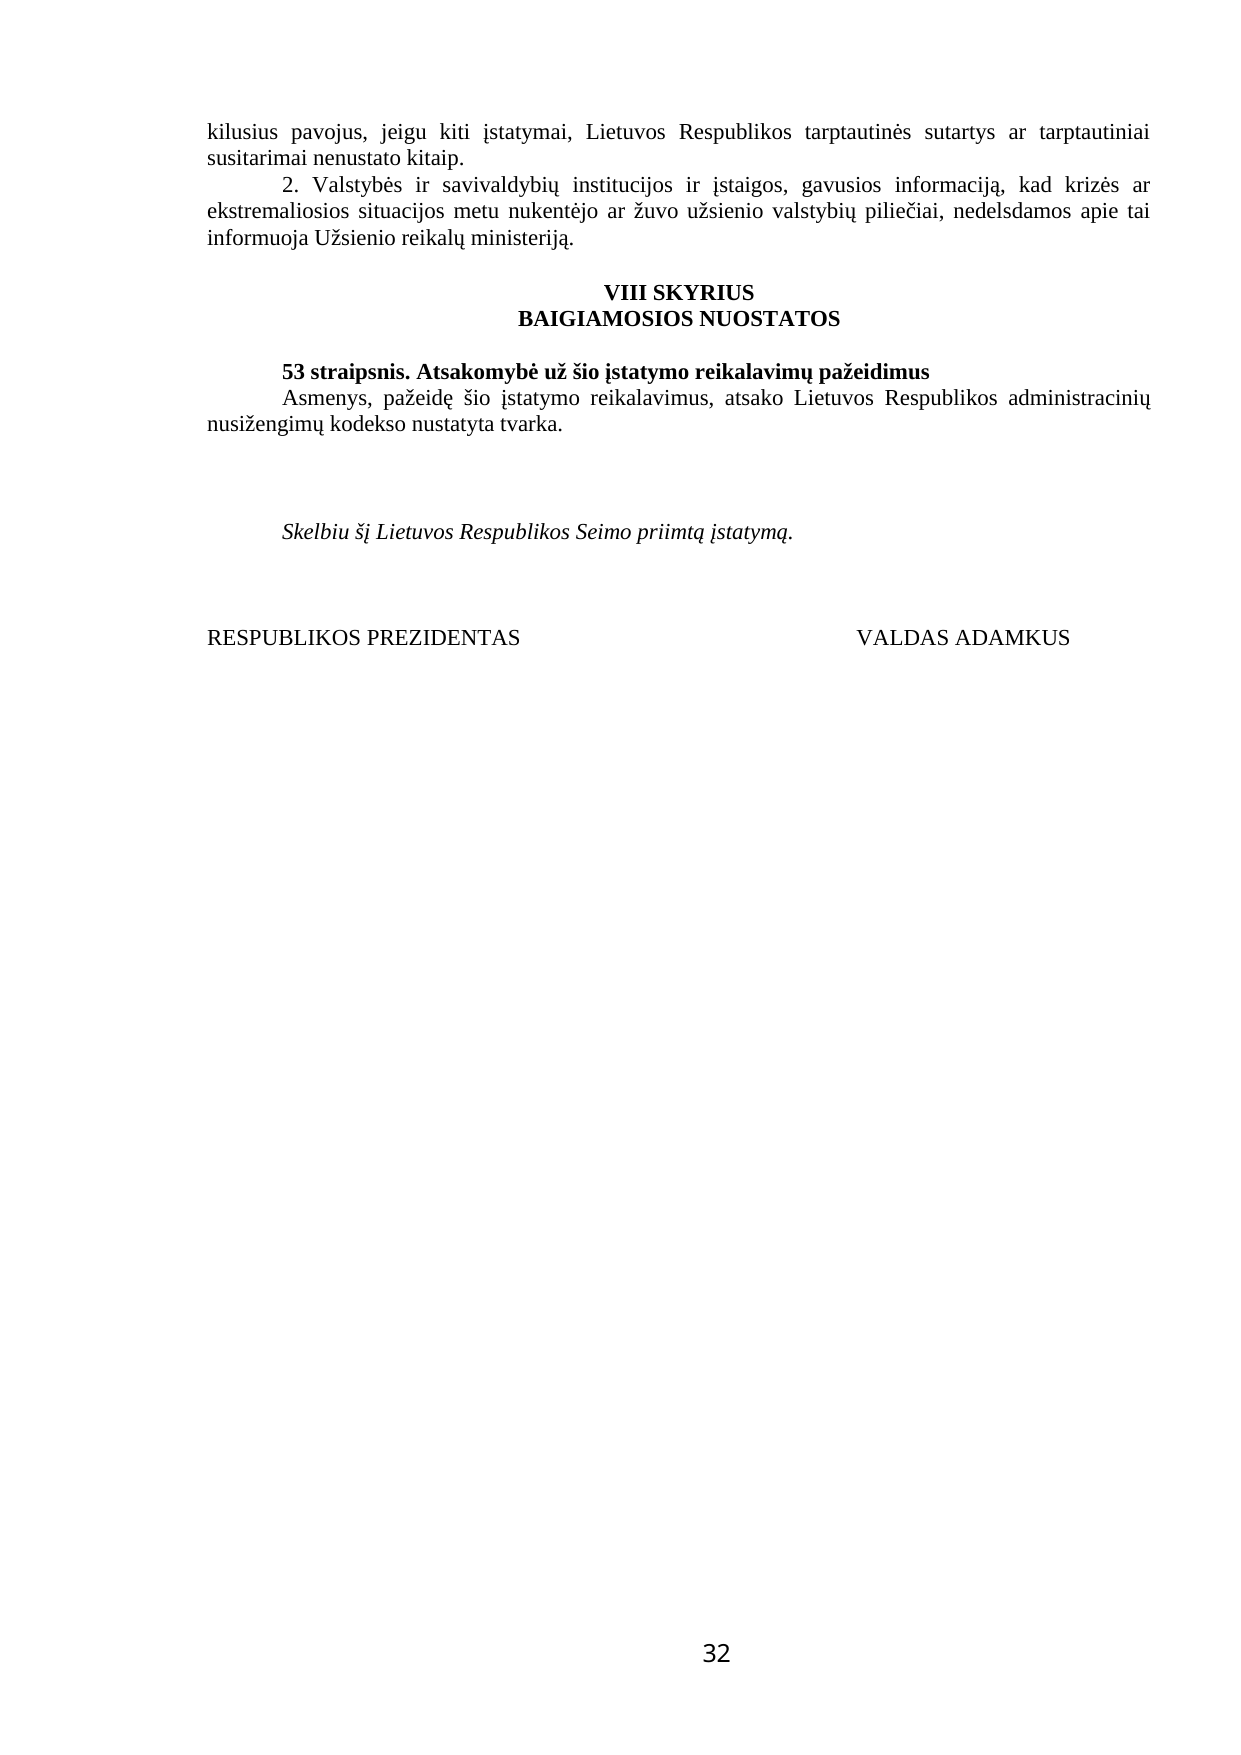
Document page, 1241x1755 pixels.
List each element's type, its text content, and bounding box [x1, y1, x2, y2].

text kilusius pavojus, jeigu kiti įstatymai, Lietuvos Respublikos tarptautinės sutartys ar tarptautiniai susitarimai nenustato kitaip. [207, 118, 1152, 171]
text Skelbiu šį Lietuvos Respublikos Seimo priimtą įstatymą. [207, 518, 1152, 544]
text 53 straipsnis. Atsakomybė už šio įstatymo reikalavimų pažeidimus [207, 358, 1152, 384]
text Asmenys, pažeidę šio įstatymo reikalavimus, atsako Lietuvos Respublikos administracinių nusižengimų kodekso nustatyta tvarka. [207, 384, 1152, 437]
text VIII skyrius [207, 279, 1152, 305]
text RESPUBLIKOS PREZIDENTAS VALDAS ADAMKUS [207, 624, 1152, 650]
text 2. Valstybės ir savivaldybių institucijos ir įstaigos, gavusios informaciją, kad krizės ar ekstremaliosios situacijos metu nukentėjo ar žuvo užsienio valstybių piliečiai, nedelsdamos apie tai informuoja Užsienio reikalų ministeriją. [207, 171, 1152, 250]
text Baigiamosios nuostatos [207, 305, 1152, 331]
